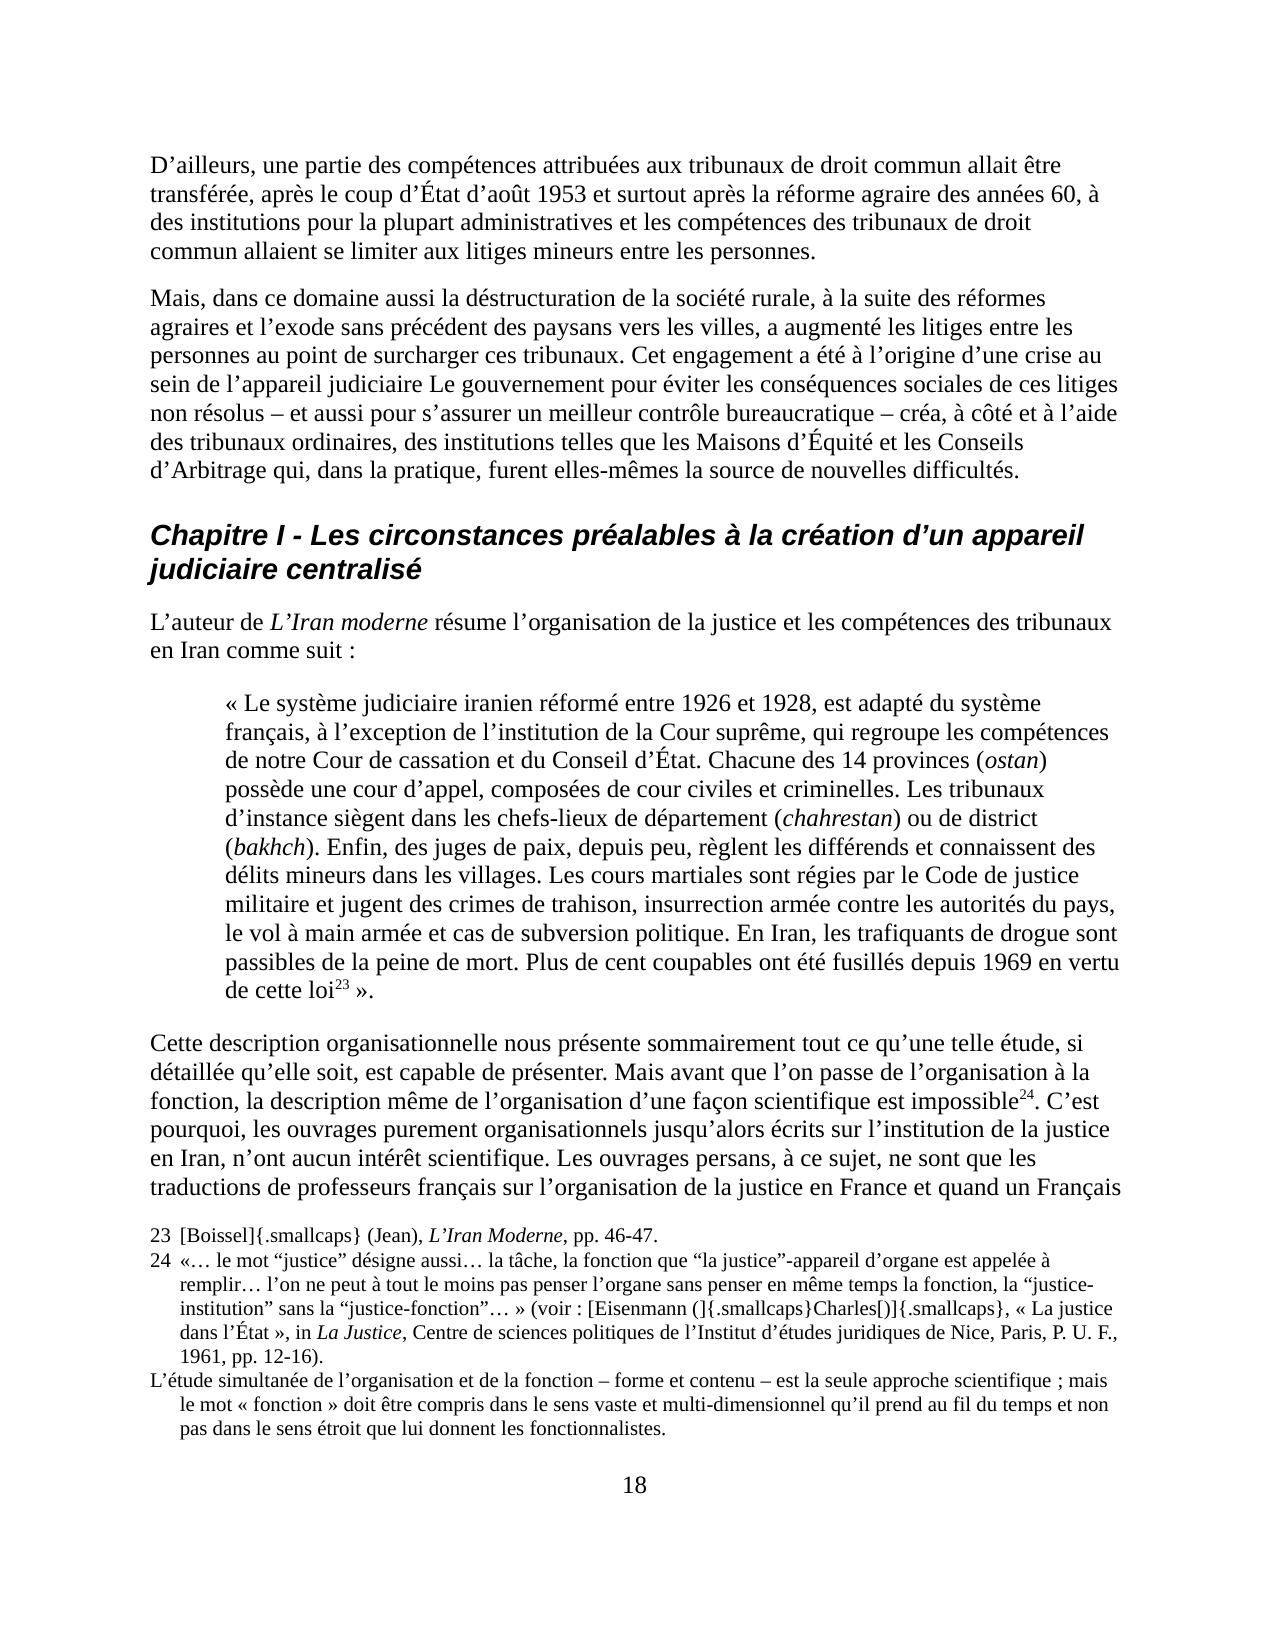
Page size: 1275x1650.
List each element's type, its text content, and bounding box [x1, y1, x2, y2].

text D’ailleurs, une partie des compétences attribuées aux tribunaux de droit commun allait être transférée, après le coup d’État d’août 1953 et surtout après la réforme agraire des années 60, à des institutions pour la plupart administratives et les compétences des tribunaux de droit commun allaient se limiter aux litiges mineurs entre les personnes. [150, 150, 1125, 265]
text L’auteur de L’Iran moderne résume l’organisation de la justice et les compétences des tribunaux en Iran comme suit : [150, 607, 1125, 664]
text [Boissel]{.smallcaps} (Jean), L’Iran Moderne, pp. 46-47. [150, 1223, 1125, 1247]
text Cette description organisationnelle nous présente sommairement tout ce qu’une telle étude, si détaillée qu’elle soit, est capable de présenter. Mais avant que l’on passe de l’organisation à la fonction, la description même de l’organisation d’une façon scientifique est impossible. C’est pourquoi, les ouvrages purement organisationnels jusqu’alors écrits sur l’institution de la justice en Iran, n’ont aucun intérêt scientifique. Les ouvrages persans, à ce sujet, ne sont que les traductions de professeurs français sur l’organisation de la justice en France et quand un Français [150, 1028, 1125, 1201]
text «… le mot “justice” désigne aussi… la tâche, la fonction que “la justice”-appareil d’organe est appelée à remplir… l’on ne peut à tout le moins pas penser l’organe sans penser en même temps la fonction, la “justice-institution” sans la “justice-fonction”… » (voir : [Eisenmann (]{.smallcaps}Charles[)]{.smallcaps}, « La justice dans l’État », in La Justice, Centre de sciences politiques de l’Institut d’études juridiques de Nice, Paris, P. U. F., 1961, pp. 12-16). [150, 1247, 1125, 1368]
text Mais, dans ce domaine aussi la déstructuration de la société rurale, à la suite des réformes agraires et l’exode sans précédent des paysans vers les villes, a augmenté les litiges entre les personnes au point de surcharger ces tribunaux. Cet engagement a été à l’origine d’une crise au sein de l’appareil judiciaire Le gouvernement pour éviter les conséquences sociales de ces litiges non résolus – et aussi pour s’assurer un meilleur contrôle bureaucratique – créa, à côté et à l’aide des tribunaux ordinaires, des institutions telles que les Maisons d’Équité et les Conseils d’Arbitrage qui, dans la pratique, furent elles-mêmes la source de nouvelles difficultés. [150, 283, 1125, 484]
subtitle Chapitre I - Les circonstances préalables à la création d’un appareil judiciaire centralisé [150, 518, 1125, 585]
text « Le système judiciaire iranien réformé entre 1926 et 1928, est adapté du système français, à l’exception de l’institution de la Cour suprême, qui regroupe les compétences de notre Cour de cassation et du Conseil d’État. Chacune des 14 provinces (ostan) possède une cour d’appel, composées de cour civiles et criminelles. Les tribunaux d’instance siègent dans les chefs-lieux de département (chahrestan) ou de district (bakhch). Enfin, des juges de paix, depuis peu, règlent les différends et connaissent des délits mineurs dans les villages. Les cours martiales sont régies par le Code de justice militaire et jugent des crimes de trahison, insurrection armée contre les autorités du pays, le vol à main armée et cas de subversion politique. En Iran, les trafiquants de drogue sont passibles de la peine de mort. Plus de cent coupables ont été fusillés depuis 1969 en vertu de cette loi ». [225, 688, 1125, 1004]
text L’étude simultanée de l’organisation et de la fonction – forme et contenu – est la seule approche scientifique ; mais le mot « fonction » doit être compris dans le sens vaste et multi-dimensionnel qu’il prend au fil du temps et non pas dans le sens étroit que lui donnent les fonctionnalistes. [150, 1368, 1125, 1440]
